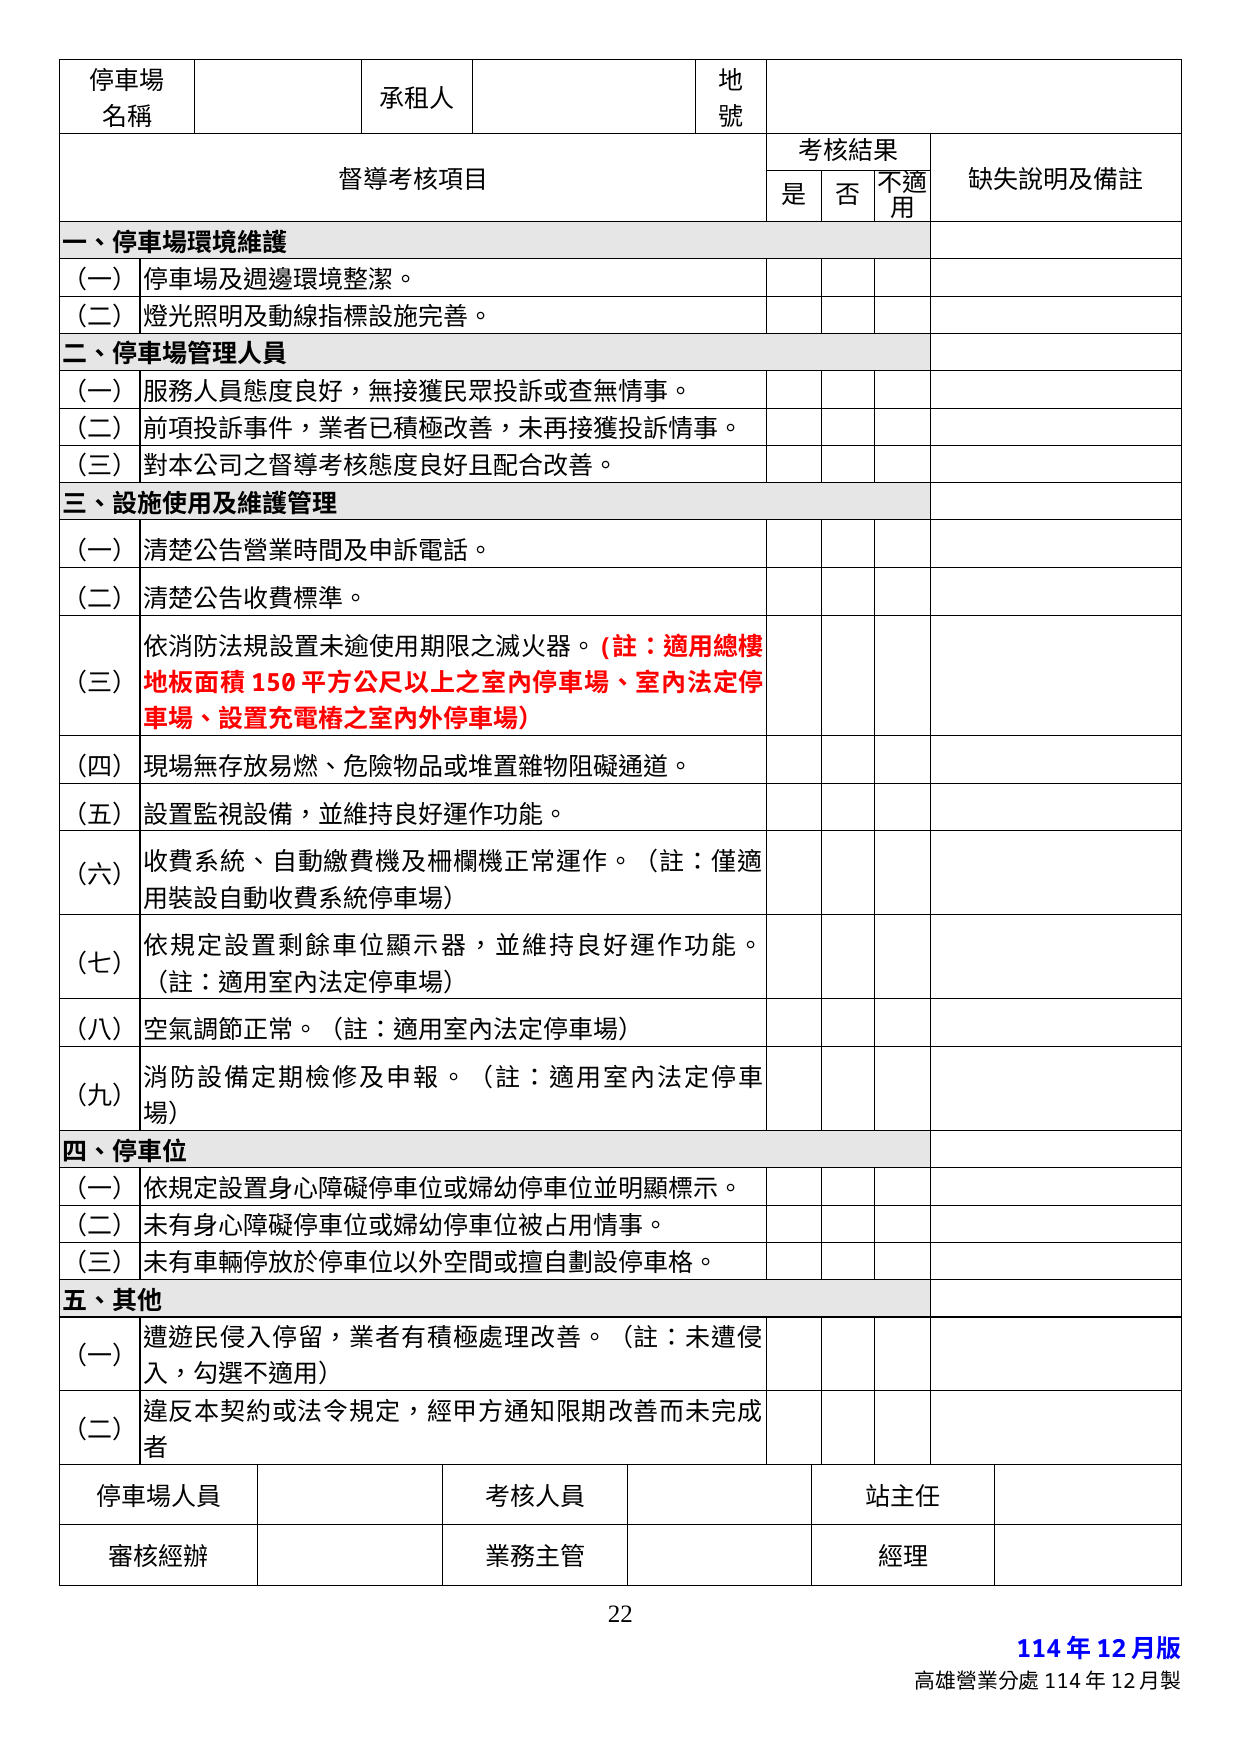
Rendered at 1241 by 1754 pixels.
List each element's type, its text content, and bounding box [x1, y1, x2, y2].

table_cell （五） [60, 784, 139, 830]
table_cell [822, 1391, 874, 1463]
table_cell [931, 1206, 1181, 1242]
table_cell [875, 371, 930, 407]
table_cell 服務人員態度良好，無接獲民眾投訴或查無情事。 [141, 371, 766, 407]
table_cell 前項投訴事件，業者已積極改善，未再接獲投訴情事。 [141, 409, 766, 445]
table_cell [931, 1168, 1181, 1204]
table_cell （九） [60, 1047, 139, 1130]
table_cell [931, 736, 1181, 783]
table_cell 二、停車場管理人員 [60, 334, 930, 370]
table_cell （三） [60, 446, 139, 482]
table_cell 不適用 [875, 171, 930, 221]
table_cell [931, 222, 1181, 258]
table_cell [875, 259, 930, 296]
table_cell [875, 1243, 930, 1279]
table_cell （三） [60, 1243, 139, 1279]
table_cell 依規定設置剩餘車位顯示器，並維持良好運作功能。（註：適用室內法定停車場） [141, 915, 766, 998]
table_cell [931, 784, 1181, 830]
table_cell [767, 1391, 821, 1463]
table_cell [931, 409, 1181, 445]
table_cell [931, 568, 1181, 615]
table_cell [767, 616, 821, 735]
table_cell （七） [60, 915, 139, 998]
table_cell 停車場及週邊環境整潔。 [141, 259, 766, 296]
table_cell [767, 1047, 821, 1130]
table_cell [822, 1318, 874, 1390]
table_cell [875, 1391, 930, 1463]
table_cell 收費系統、自動繳費機及柵欄機正常運作。（註：僅適用裝設自動收費系統停車場） [141, 831, 766, 914]
table_cell [822, 409, 874, 445]
table_cell [931, 1280, 1181, 1316]
table_cell [931, 999, 1181, 1046]
table_cell 停車場人員 [60, 1465, 257, 1524]
table_cell [822, 1206, 874, 1242]
table_cell 站主任 [812, 1465, 994, 1524]
table_cell （一） [60, 259, 139, 296]
table_cell [995, 1525, 1181, 1584]
table_cell （一） [60, 371, 139, 407]
table_header [767, 60, 1181, 133]
table_cell [767, 371, 821, 407]
table_cell [875, 520, 930, 567]
table_cell 燈光照明及動線指標設施完善。 [141, 297, 766, 333]
table_cell 五、其他 [60, 1280, 930, 1316]
table_cell [822, 568, 874, 615]
table_cell 三、設施使用及維護管理 [60, 483, 930, 519]
table_cell 考核人員 [443, 1465, 627, 1524]
table_cell [767, 1168, 821, 1204]
table_cell [931, 1047, 1181, 1130]
table_cell [931, 297, 1181, 333]
table_cell [822, 446, 874, 482]
table_cell [767, 915, 821, 998]
table_cell [931, 483, 1181, 519]
table_cell [875, 831, 930, 914]
table_cell 考核結果 [767, 134, 930, 170]
table_header 停車場 名稱 [60, 60, 194, 133]
table_cell [767, 446, 821, 482]
table_cell [767, 784, 821, 830]
table_cell 督導考核項目 [60, 134, 766, 221]
table_cell 審核經辦 [60, 1525, 257, 1584]
table_cell [767, 297, 821, 333]
table_cell [767, 1243, 821, 1279]
table_cell （二） [60, 1391, 139, 1463]
table_cell [628, 1465, 811, 1524]
table_cell [822, 999, 874, 1046]
table_cell （二） [60, 1206, 139, 1242]
table_cell [767, 999, 821, 1046]
table_cell 現場無存放易燃、危險物品或堆置雜物阻礙通道。 [141, 736, 766, 783]
table_cell [767, 1206, 821, 1242]
table_cell 業務主管 [443, 1525, 627, 1584]
table_cell [931, 446, 1181, 482]
table_cell [822, 371, 874, 407]
table_cell [931, 334, 1181, 370]
table_cell [767, 259, 821, 296]
table_cell [875, 999, 930, 1046]
table_cell [931, 831, 1181, 914]
table_cell 否 [822, 171, 874, 221]
table_cell [767, 520, 821, 567]
table_cell [931, 1131, 1181, 1167]
table_cell [822, 831, 874, 914]
table_cell 依消防法規設置未逾使用期限之滅火器。(註：適用總樓地板面積150平方公尺以上之室內停車場、室內法定停車場、設置充電樁之室內外停車場） [141, 616, 766, 735]
table_cell （一） [60, 520, 139, 567]
table_cell 清楚公告營業時間及申訴電話。 [141, 520, 766, 567]
table_cell [822, 520, 874, 567]
table_cell [258, 1525, 442, 1584]
table_cell [931, 1318, 1181, 1390]
table_cell [875, 736, 930, 783]
table_cell [931, 520, 1181, 567]
table_cell [767, 736, 821, 783]
table_cell （二） [60, 409, 139, 445]
table_cell [822, 784, 874, 830]
table_cell [875, 1318, 930, 1390]
table_cell （二） [60, 568, 139, 615]
table_cell [767, 1318, 821, 1390]
table_cell [767, 409, 821, 445]
table_cell [822, 1047, 874, 1130]
table_cell [931, 1243, 1181, 1279]
table_cell [931, 371, 1181, 407]
table_cell [628, 1525, 811, 1584]
table_cell [822, 915, 874, 998]
table_cell 遭遊民侵入停留，業者有積極處理改善。（註：未遭侵入，勾選不適用） [141, 1318, 766, 1390]
table_cell （三） [60, 616, 139, 735]
table_cell 缺失說明及備註 [931, 134, 1181, 221]
table_cell [258, 1465, 442, 1524]
table_cell （八） [60, 999, 139, 1046]
table_cell [931, 915, 1181, 998]
table_cell [875, 297, 930, 333]
table_cell [931, 1391, 1181, 1463]
table_cell [875, 915, 930, 998]
table_cell 空氣調節正常。（註：適用室內法定停車場） [141, 999, 766, 1046]
table_cell [875, 616, 930, 735]
table_cell （一） [60, 1318, 139, 1390]
table_cell 依規定設置身心障礙停車位或婦幼停車位並明顯標示。 [141, 1168, 766, 1204]
table_cell （二） [60, 297, 139, 333]
table_cell （一） [60, 1168, 139, 1204]
table_header 地號 [696, 60, 766, 133]
table_header [473, 60, 695, 133]
table_cell 一、停車場環境維護 [60, 222, 930, 258]
table_cell （六） [60, 831, 139, 914]
table_cell [875, 1206, 930, 1242]
table_cell [822, 616, 874, 735]
table_cell （四） [60, 736, 139, 783]
table_cell 四、停車位 [60, 1131, 930, 1167]
table_cell 未有身心障礙停車位或婦幼停車位被占用情事。 [141, 1206, 766, 1242]
table_cell 對本公司之督導考核態度良好且配合改善。 [141, 446, 766, 482]
table_cell [875, 409, 930, 445]
table_cell [875, 568, 930, 615]
table_cell [875, 1047, 930, 1130]
table_cell [822, 736, 874, 783]
table_cell [875, 1168, 930, 1204]
table_header [195, 60, 361, 133]
table_cell [822, 297, 874, 333]
table_cell [875, 446, 930, 482]
table_cell [767, 831, 821, 914]
table_cell 違反本契約或法令規定，經甲方通知限期改善而未完成者 [141, 1391, 766, 1463]
table_cell [822, 1168, 874, 1204]
table_cell [931, 259, 1181, 296]
table_cell [995, 1465, 1181, 1524]
table_cell 是 [767, 171, 821, 221]
table_cell [931, 616, 1181, 735]
table_cell [875, 784, 930, 830]
table_header 承租人 [362, 60, 472, 133]
table_cell [822, 1243, 874, 1279]
table_cell 消防設備定期檢修及申報。（註：適用室內法定停車場） [141, 1047, 766, 1130]
table_cell [767, 568, 821, 615]
table_cell 設置監視設備，並維持良好運作功能。 [141, 784, 766, 830]
table_cell 未有車輛停放於停車位以外空間或擅自劃設停車格。 [141, 1243, 766, 1279]
table_cell 清楚公告收費標準。 [141, 568, 766, 615]
table_cell [822, 259, 874, 296]
table_cell 經理 [812, 1525, 994, 1584]
